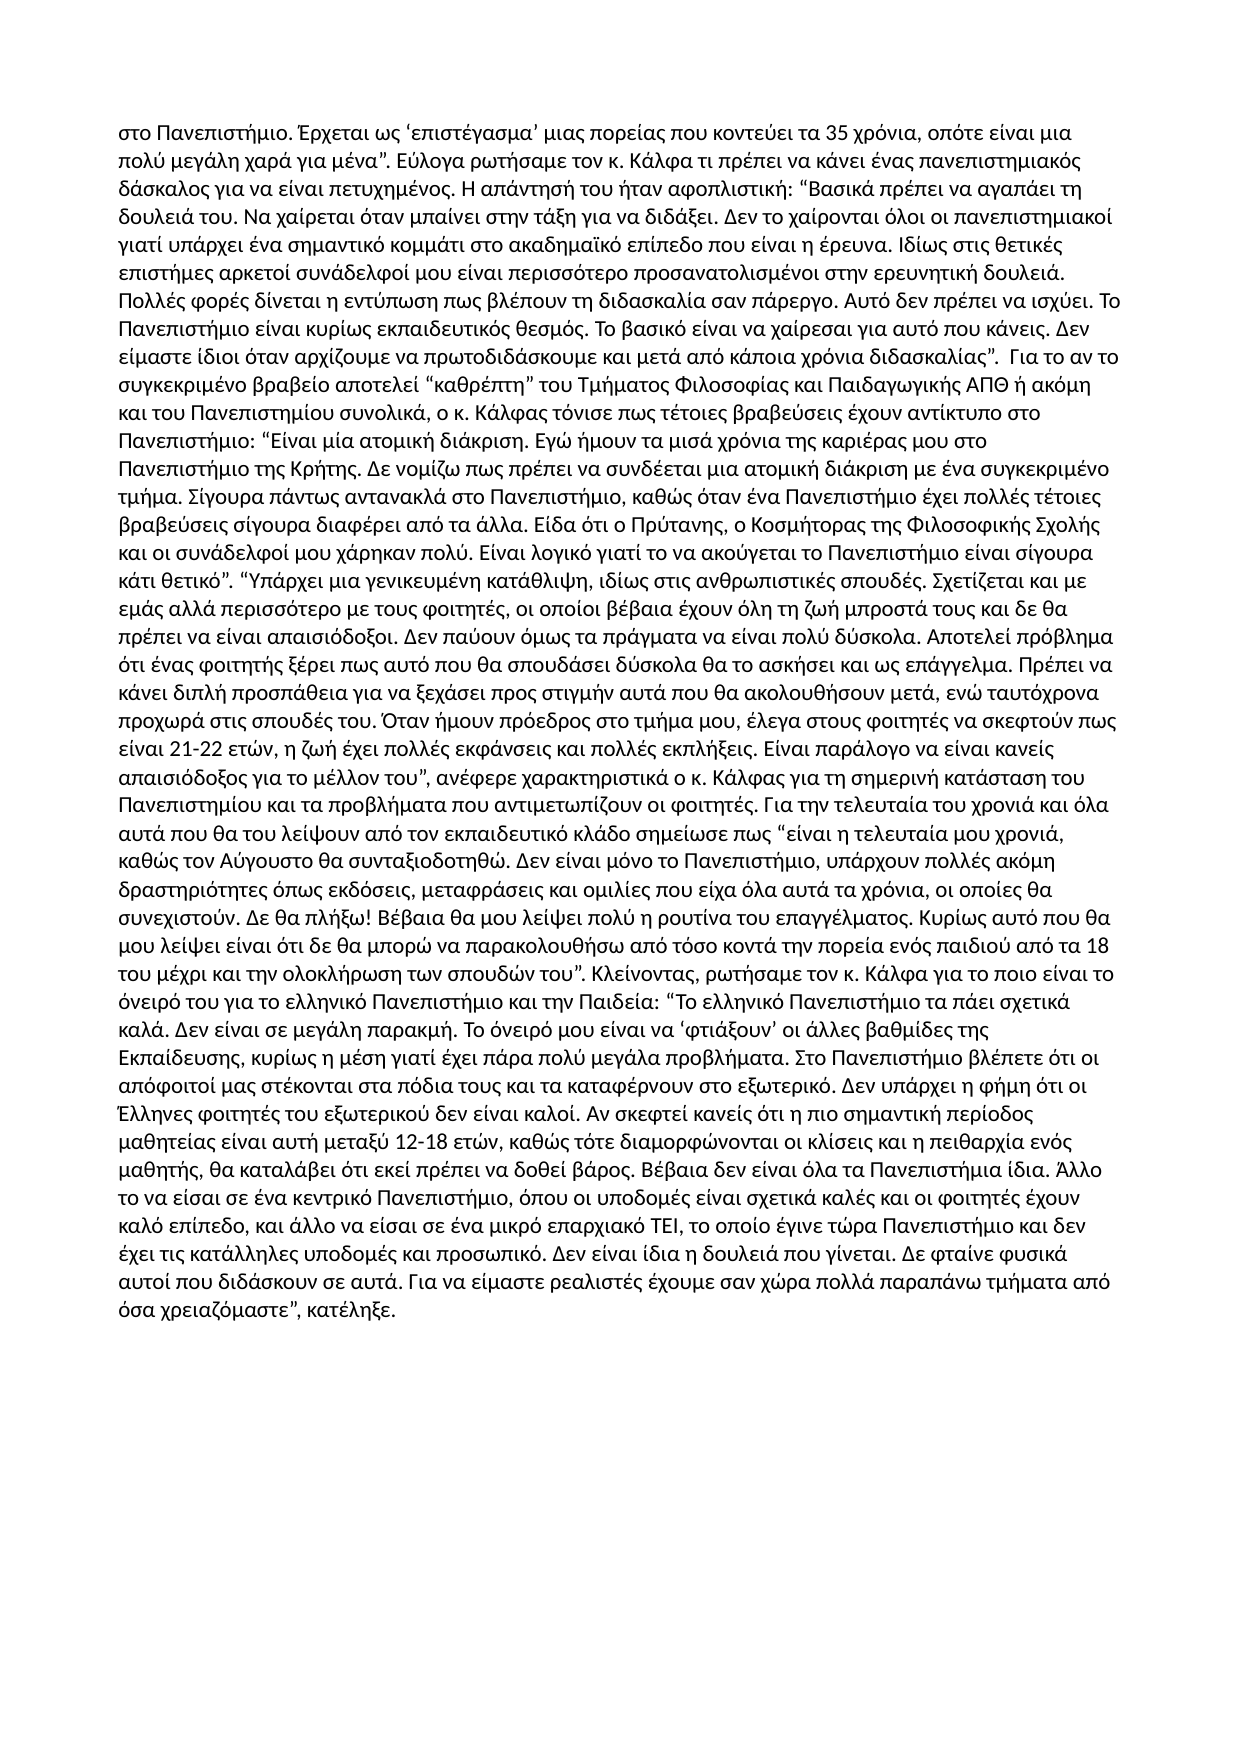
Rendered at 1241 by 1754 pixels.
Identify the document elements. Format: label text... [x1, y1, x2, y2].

text στο Πανεπιστήμιο. Έρχεται ως ‘επιστέγασμα’ μιας πορείας που κοντεύει τα 35 χρόνια, οπότε είναι μια πολύ μεγάλη χαρά για μένα”. Εύλογα ρωτήσαμε τον κ. Κάλφα τι πρέπει να κάνει ένας πανεπιστημιακός δάσκαλος για να είναι πετυχημένος. Η απάντησή του ήταν αφοπλιστική: “Βασικά πρέπει να αγαπάει τη δουλειά του. Να χαίρεται όταν μπαίνει στην τάξη για να διδάξει. Δεν το χαίρονται όλοι οι πανεπιστημιακοί γιατί υπάρχει ένα σημαντικό κομμάτι στο ακαδημαϊκό επίπεδο που είναι η έρευνα. Ιδίως στις θετικές επιστήμες αρκετοί συνάδελφοί μου είναι περισσότερο προσανατολισμένοι στην ερευνητική δουλειά. Πολλές φορές δίνεται η εντύπωση πως βλέπουν τη διδασκαλία σαν πάρεργο. Αυτό δεν πρέπει να ισχύει. Το Πανεπιστήμιο είναι κυρίως εκπαιδευτικός θεσμός. Το βασικό είναι να χαίρεσαι για αυτό που κάνεις. Δεν είμαστε ίδιοι όταν αρχίζουμε να πρωτοδιδάσκουμε και μετά από κάποια χρόνια διδασκαλίας”. Για το αν το συγκεκριμένο βραβείο αποτελεί “καθρέπτη” του Τμήματος Φιλοσοφίας και Παιδαγωγικής ΑΠΘ ή ακόμη και του Πανεπιστημίου συνολικά, ο κ. Κάλφας τόνισε πως τέτοιες βραβεύσεις έχουν αντίκτυπο στο Πανεπιστήμιο: “Είναι μία ατομική διάκριση. Εγώ ήμουν τα μισά χρόνια της καριέρας μου στο Πανεπιστήμιο της Κρήτης. Δε νομίζω πως πρέπει να συνδέεται μια ατομική διάκριση με ένα συγκεκριμένο τμήμα. Σίγουρα πάντως αντανακλά στο Πανεπιστήμιο, καθώς όταν ένα Πανεπιστήμιο έχει πολλές τέτοιες βραβεύσεις σίγουρα διαφέρει από τα άλλα. Είδα ότι ο Πρύτανης, ο Κοσμήτορας της Φιλοσοφικής Σχολής και οι συνάδελφοί μου χάρηκαν πολύ. Είναι λογικό γιατί το να ακούγεται το Πανεπιστήμιο είναι σίγουρα κάτι θετικό”. “Υπάρχει μια γενικευμένη κατάθλιψη, ιδίως στις ανθρωπιστικές σπουδές. Σχετίζεται και με εμάς αλλά περισσότερο με τους φοιτητές, οι οποίοι βέβαια έχουν όλη τη ζωή μπροστά τους και δε θα πρέπει να είναι απαισιόδοξοι. Δεν παύουν όμως τα πράγματα να είναι πολύ δύσκολα. Αποτελεί πρόβλημα ότι ένας φοιτητής ξέρει πως αυτό που θα σπουδάσει δύσκολα θα το ασκήσει και ως επάγγελμα. Πρέπει να κάνει διπλή προσπάθεια για να ξεχάσει προς στιγμήν αυτά που θα ακολουθήσουν μετά, ενώ ταυτόχρονα προχωρά στις σπουδές του. Όταν ήμουν πρόεδρος στο τμήμα μου, έλεγα στους φοιτητές να σκεφτούν πως είναι 21-22 ετών, η ζωή έχει πολλές εκφάνσεις και πολλές εκπλήξεις. Είναι παράλογο να είναι κανείς απαισιόδοξος για το μέλλον του”, ανέφερε χαρακτηριστικά ο κ. Κάλφας για τη σημερινή κατάσταση του Πανεπιστημίου και τα προβλήματα που αντιμετωπίζουν οι φοιτητές. Για την τελευταία του χρονιά και όλα αυτά που θα του λείψουν από τον εκπαιδευτικό κλάδο σημείωσε πως “είναι η τελευταία μου χρονιά, καθώς τον Αύγουστο θα συνταξιοδοτηθώ. Δεν είναι μόνο το Πανεπιστήμιο, υπάρχουν πολλές ακόμη δραστηριότητες όπως εκδόσεις, μεταφράσεις και ομιλίες που είχα όλα αυτά τα χρόνια, οι οποίες θα συνεχιστούν. Δε θα πλήξω! Βέβαια θα μου λείψει πολύ η ρουτίνα του επαγγέλματος. Κυρίως αυτό που θα μου λείψει είναι ότι δε θα μπορώ να παρακολουθήσω από τόσο κοντά την πορεία ενός παιδιού από τα 18 του μέχρι και την ολοκλήρωση των σπουδών του”. Κλείνοντας, ρωτήσαμε τον κ. Κάλφα για το ποιο είναι το όνειρό του για το ελληνικό Πανεπιστήμιο και την Παιδεία: “Το ελληνικό Πανεπιστήμιο τα πάει σχετικά καλά. Δεν είναι σε μεγάλη παρακμή. Το όνειρό μου είναι να ‘φτιάξουν’ οι άλλες βαθμίδες της Εκπαίδευσης, κυρίως η μέση γιατί έχει πάρα πολύ μεγάλα προβλήματα. Στο Πανεπιστήμιο βλέπετε ότι οι απόφοιτοί μας στέκονται στα πόδια τους και τα καταφέρνουν στο εξωτερικό. Δεν υπάρχει η φήμη ότι οι Έλληνες φοιτητές του εξωτερικού δεν είναι καλοί. Αν σκεφτεί κανείς ότι η πιο σημαντική περίοδος μαθητείας είναι αυτή μεταξύ 12-18 ετών, καθώς τότε διαμορφώνονται οι κλίσεις και η πειθαρχία ενός μαθητής, θα καταλάβει ότι εκεί πρέπει να δοθεί βάρος. Βέβαια δεν είναι όλα τα Πανεπιστήμια ίδια. Άλλο το να είσαι σε ένα κεντρικό Πανεπιστήμιο, όπου οι υποδομές είναι σχετικά καλές και οι φοιτητές έχουν καλό επίπεδο, και άλλο να είσαι σε ένα μικρό επαρχιακό ΤΕΙ, το οποίο έγινε τώρα Πανεπιστήμιο και δεν έχει τις κατάλληλες υποδομές και προσωπικό. Δεν είναι ίδια η δουλειά που γίνεται. Δε φταίνε φυσικά αυτοί που διδάσκουν σε αυτά. Για να είμαστε ρεαλιστές έχουμε σαν χώρα πολλά παραπάνω τμήματα από όσα χρειαζόμαστε”, κατέληξε. [118, 118, 1122, 1323]
